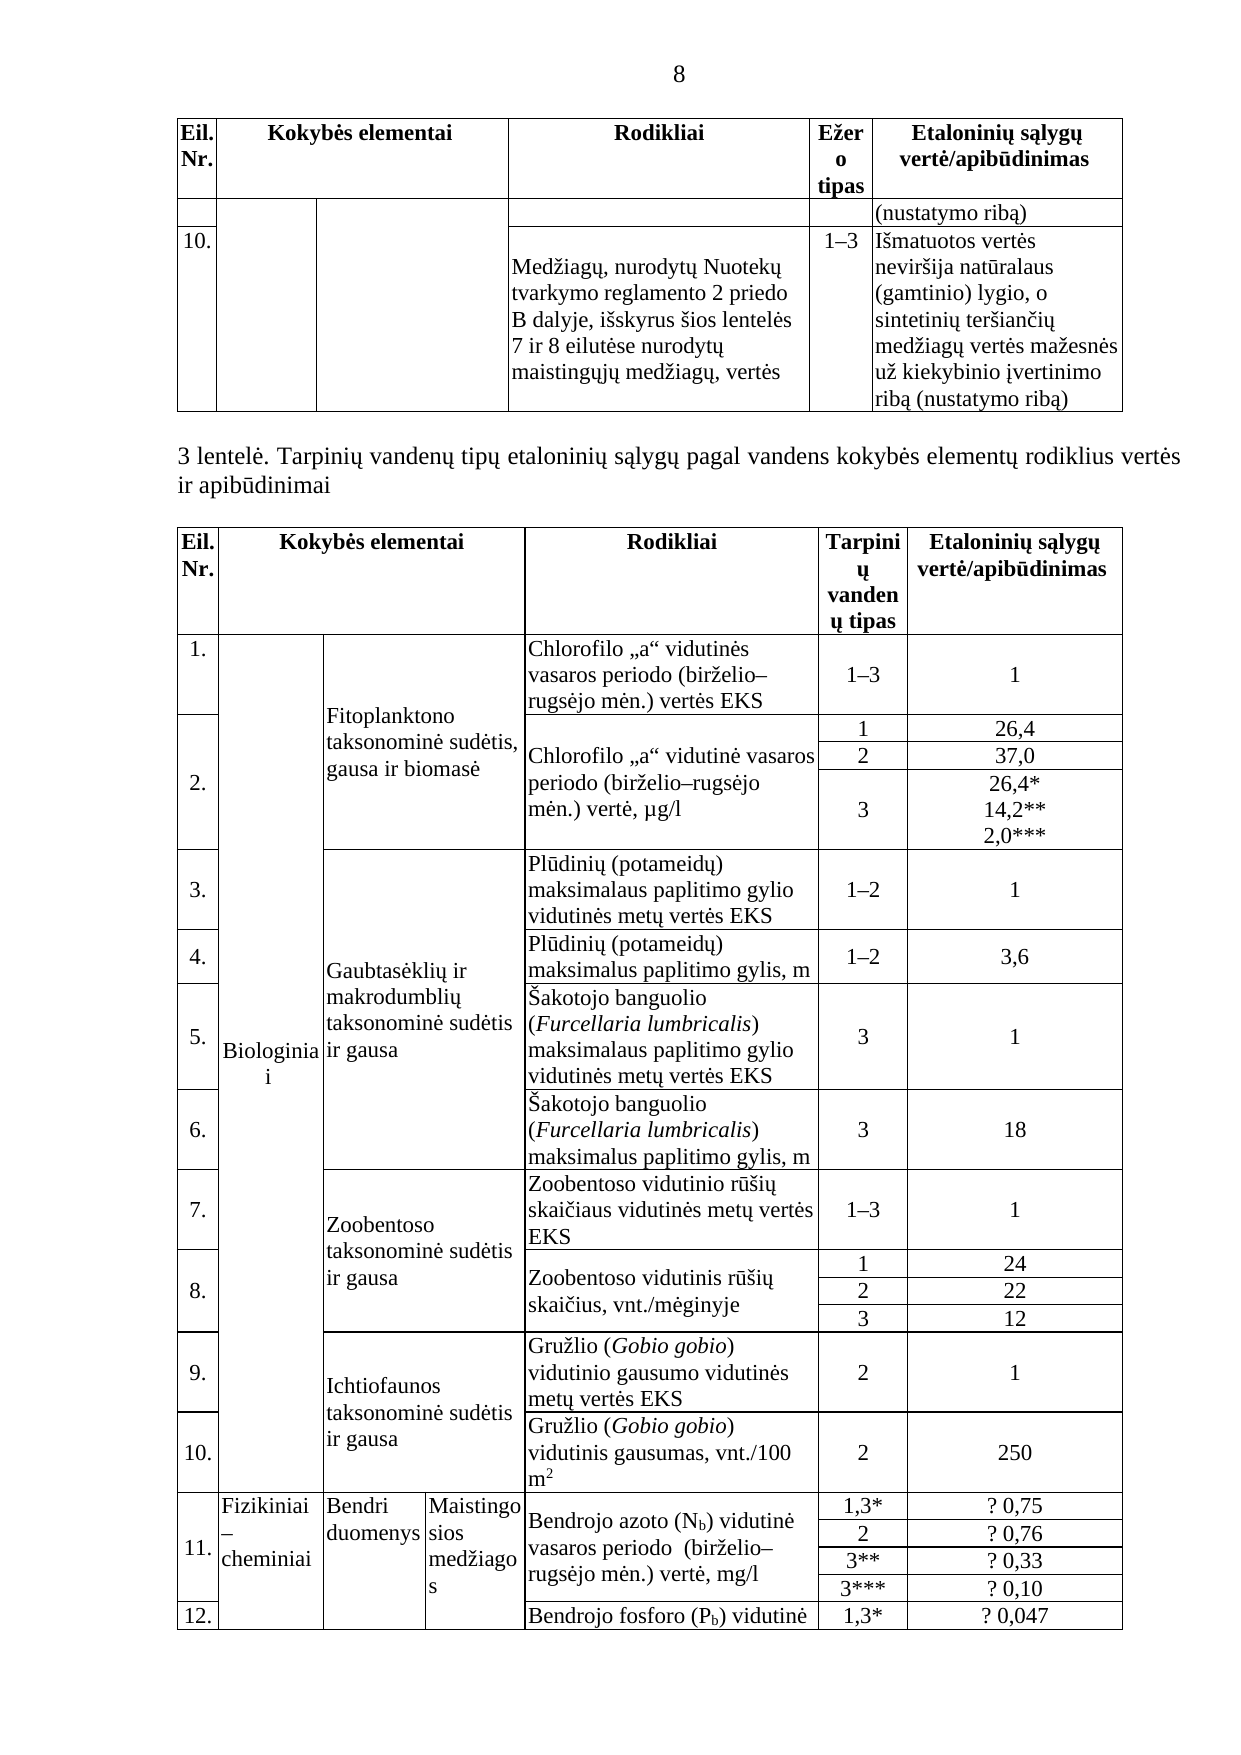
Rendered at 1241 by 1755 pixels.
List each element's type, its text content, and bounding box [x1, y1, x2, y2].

table_cell 250 [908, 1413, 1122, 1492]
table_cell ?<= 0,10 [908, 1575, 1122, 1601]
table_cell [178, 199, 216, 226]
table_cell 1,3* [819, 1493, 907, 1519]
table_cell 2 [819, 1520, 907, 1546]
table_cell 2 [819, 742, 907, 768]
table_cell 1 [908, 984, 1122, 1089]
table_cell Šakotojo banguolio (Furcellaria lumbricalis) maksimalus paplitimo gylis, m [526, 1090, 818, 1169]
table_cell Zoobentoso vidutinis rūšių skaičius, vnt./mėginyje [526, 1250, 818, 1331]
table_cell 1–2 [819, 930, 907, 982]
table_cell 1 [908, 1333, 1122, 1411]
table_cell Chlorofilo „a“ vidutinė vasaros periodo (birželio–rugsėjo mėn.) vertė, µmiug/l [526, 715, 818, 849]
table_cell 3 [819, 1305, 907, 1331]
table_header Kokybės elementai [217, 119, 508, 198]
table_cell Ichtiofaunos taksonominė sudėtis ir gausa [324, 1333, 524, 1492]
table_cell Bendrojo azoto (Nb) vidutinė vasaros periodo (birželio–rugsėjo mėn.) vertė, mg/l [526, 1493, 818, 1601]
table_cell 37,0 [908, 742, 1122, 768]
table_cell 2 [819, 1278, 907, 1304]
table_cell Zoobentoso taksonominė sudėtis ir gausa [324, 1170, 524, 1331]
table_cell 1 [819, 715, 907, 741]
table_cell 1–3 [819, 1170, 907, 1249]
table_header Etaloninių sąlygų vertė/apibūdinimas [908, 528, 1122, 634]
table_cell 1,3* [819, 1602, 907, 1628]
table_cell ?<= 0,76 [908, 1520, 1122, 1546]
table_cell 10. [178, 1413, 218, 1492]
table_cell 6. [178, 1090, 218, 1169]
table_header Eil. Nr. [178, 528, 218, 634]
table_cell 2. [178, 715, 218, 849]
table_cell Gružlio (Gobio gobio) vidutinio gausumo vidutinės metų vertės EKS [526, 1333, 818, 1411]
table_cell 2 [819, 1413, 907, 1492]
table_cell [317, 199, 508, 411]
table_cell 8. [178, 1250, 218, 1331]
table_cell Biologiniai [219, 635, 323, 1492]
table_cell 3,6 [908, 930, 1122, 982]
table_header Kokybės elementai [219, 528, 524, 634]
table_cell 2 [819, 1333, 907, 1411]
table_cell Chlorofilo „a“ vidutinės vasaros periodo (birželio–rugsėjo mėn.) vertės EKS [526, 635, 818, 714]
table_cell 3*** [819, 1575, 907, 1601]
table_cell 12. [178, 1602, 218, 1628]
table_cell 10. [178, 227, 216, 411]
table_header Ežero tipas [810, 119, 872, 198]
table_cell Fizikiniai–cheminiai [219, 1493, 323, 1628]
table_cell ?<= 0,33 [908, 1548, 1122, 1574]
table_cell 1–2 [819, 850, 907, 929]
table_cell 3 [819, 984, 907, 1089]
table_cell 1–3 [819, 635, 907, 714]
table_header Rodikliai [509, 119, 809, 198]
table_cell 4. [178, 930, 218, 982]
table_cell [217, 199, 316, 411]
table_cell Zoobentoso vidutinio rūšių skaičiaus vidutinės metų vertės EKS [526, 1170, 818, 1249]
table_cell 24 [908, 1250, 1122, 1277]
table_cell 3. [178, 850, 218, 929]
table_cell 3** [819, 1548, 907, 1574]
table_cell 3 [819, 770, 907, 849]
table_header Rodikliai [526, 528, 818, 634]
table_cell 1 [819, 1250, 907, 1277]
text 3 lentelė. Tarpinių vandenų tipų etaloninių sąlygų pagal vandens kokybės elementų rodiklius vertės ir apibūdinimai [177, 441, 1181, 498]
table_header Eil. Nr. [178, 119, 216, 198]
table_cell 1 [908, 1170, 1122, 1249]
table_cell 12 [908, 1305, 1122, 1331]
table_cell Bendrojo fosforo (Pb) vidutinė [526, 1602, 818, 1628]
table_cell Šakotojo banguolio (Furcellaria lumbricalis) maksimalaus paplitimo gylio vidutinės metų vertės EKS [526, 984, 818, 1089]
table_cell 18 [908, 1090, 1122, 1169]
table_cell ?<= 0,047 [908, 1602, 1122, 1628]
table_cell 1 [908, 850, 1122, 929]
table_cell [509, 199, 809, 226]
table_header Etaloninių sąlygų vertė/apibūdinimas [873, 119, 1122, 198]
table_cell 26,4 [908, 715, 1122, 741]
table_header Tarpinių vandenų tipas [819, 528, 907, 634]
table_cell Išmatuotos vertės neviršija natūralaus (gamtinio) lygio, o sintetinių teršiančių medžiagų vertės mažesnės už kiekybinio įvertinimo ribą (nustatymo ribą) [873, 227, 1122, 411]
table_cell 1. [178, 635, 218, 714]
table_cell 1–3 [810, 227, 872, 411]
table_cell Medžiagų, nurodytų Nuotekų tvarkymo reglamento 2 priedo B dalyje, išskyrus šios lentelės 7 ir 8 eilutėse nurodytų maistingųjų medžiagų, vertės [509, 227, 809, 411]
table_cell Plūdinių (potameidų) maksimalus paplitimo gylis, m [526, 930, 818, 982]
table_cell Plūdinių (potameidų) maksimalaus paplitimo gylio vidutinės metų vertės EKS [526, 850, 818, 929]
table_cell [810, 199, 872, 226]
table_cell 11. [178, 1493, 218, 1601]
table_cell (nustatymo ribą) [873, 199, 1122, 226]
table_cell Fitoplanktono taksonominė sudėtis, gausa ir biomasė [324, 635, 524, 849]
table_cell 3 [819, 1090, 907, 1169]
table_cell 1 [908, 635, 1122, 714]
table_cell Gaubtasėklių ir makrodumblių taksonominė sudėtis ir gausa [324, 850, 524, 1169]
table_cell 26,4* 14,2** 2,0*** [908, 770, 1122, 849]
table_cell 22 [908, 1278, 1122, 1304]
table_cell ?<= 0,75 [908, 1493, 1122, 1519]
table_cell Gružlio (Gobio gobio) vidutinis gausumas, vnt./100 m2 [526, 1413, 818, 1492]
table_cell 7. [178, 1170, 218, 1249]
table_cell Bendri duomenys [324, 1493, 425, 1628]
table_cell Maistingosios medžiagos [426, 1493, 524, 1628]
table_cell 9. [178, 1333, 218, 1411]
table_cell 5. [178, 984, 218, 1089]
